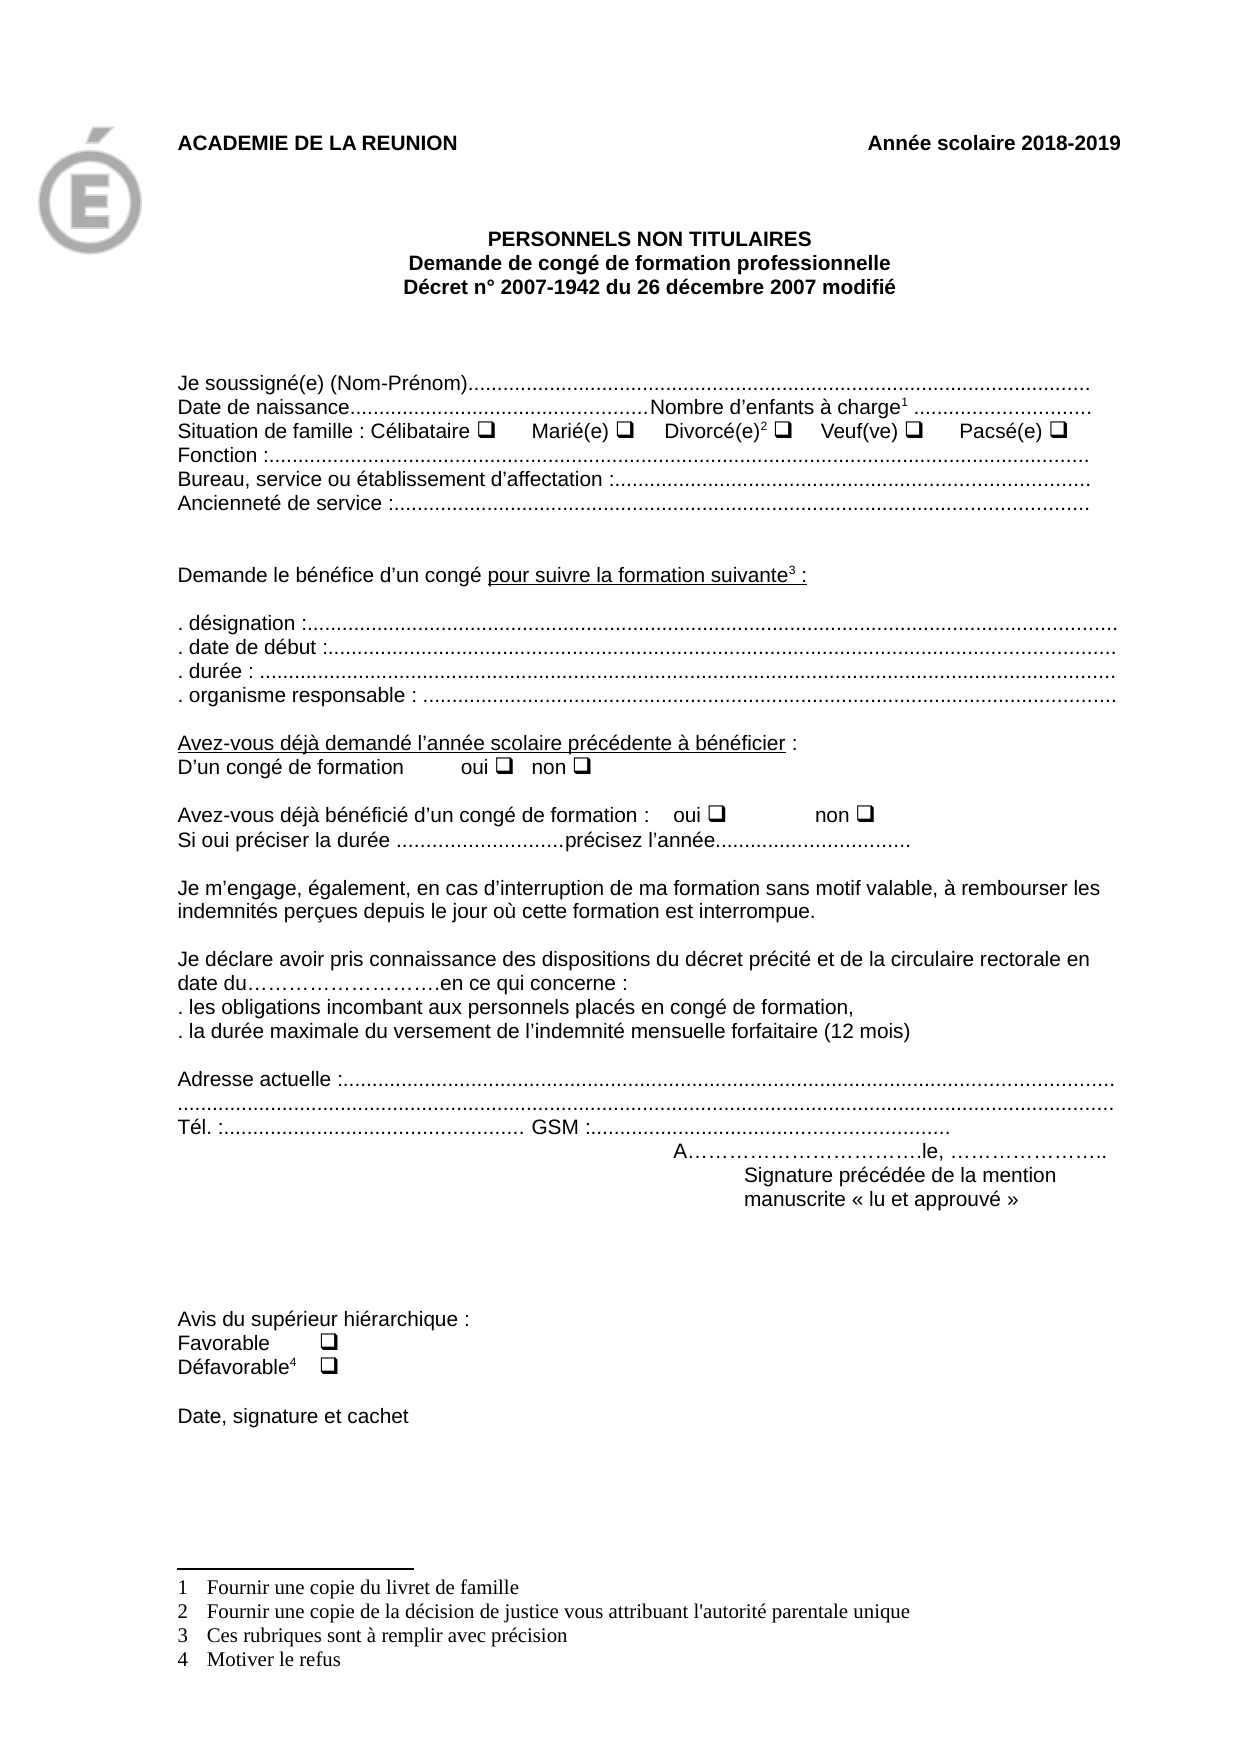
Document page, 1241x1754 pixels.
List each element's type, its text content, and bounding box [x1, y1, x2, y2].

text Fournir une copie du livret de famille [177, 1574, 1122, 1599]
text . désignation : [177, 611, 1122, 635]
text Fournir une copie de la décision de justice vous attribuant l'autorité parentale unique [177, 1599, 1122, 1623]
text A…………………………….le, ………………….. [177, 1139, 1122, 1163]
text . organisme responsable : [177, 683, 1122, 707]
text Avis du supérieur hiérarchique : [177, 1307, 1122, 1331]
text PERSONNELS NON TITULAIRES [177, 227, 1122, 251]
text Fonction : [177, 443, 1122, 467]
text Motiver le refus [177, 1647, 1122, 1671]
text Je m’engage, également, en cas d’interruption de ma formation sans motif valable, à rembourser les indemnités perçues depuis le jour où cette formation est interrompue. [177, 875, 1122, 923]
text Situation de famille : Célibataire  Marié(e)  Divorcé(e)  Veuf(ve)  Pacsé(e)  [177, 418, 1122, 443]
text Avez-vous déjà bénéficié d’un congé de formation : oui  non  [177, 803, 1122, 827]
text Adresse actuelle : [177, 1067, 1122, 1091]
text Avez-vous déjà demandé l’année scolaire précédente à bénéficier : [177, 731, 1122, 754]
text Tél. : GSM : [177, 1115, 1122, 1139]
text manuscrite « lu et approuvé » [177, 1187, 1122, 1211]
text Défavorable  [177, 1355, 1122, 1379]
text Favorable  [177, 1331, 1122, 1355]
text . durée : [177, 659, 1122, 683]
text Demande de congé de formation professionnelle [177, 251, 1122, 275]
text D’un congé de formation oui  non  [177, 754, 1122, 779]
text Date, signature et cachet [177, 1403, 1122, 1427]
text Demande le bénéfice d’un congé pour suivre la formation suivante : [177, 563, 1122, 587]
text Ces rubriques sont à remplir avec précision [177, 1623, 1122, 1647]
text Date de naissance Nombre d’enfants à charge [177, 394, 1122, 418]
text Ancienneté de service : [177, 491, 1122, 515]
text Signature précédée de la mention [177, 1163, 1122, 1187]
text ACADEMIE DE LA REUNION Année scolaire 2018-2019 [177, 131, 1122, 155]
text Bureau, service ou établissement d’affectation : [177, 467, 1122, 491]
text Je déclare avoir pris connaissance des dispositions du décret précité et de la circulaire rectorale en date du……………………….en ce qui concerne : [177, 947, 1122, 995]
picture [35, 121, 147, 257]
text Si oui préciser la durée précisez l’année [177, 827, 1122, 851]
text Je soussigné(e) (Nom-Prénom) [177, 371, 1122, 394]
text . les obligations incombant aux personnels placés en congé de formation, [177, 995, 1122, 1019]
text Décret n° 2007-1942 du 26 décembre 2007 modifié [177, 275, 1122, 299]
text . date de début : [177, 635, 1122, 659]
text . la durée maximale du versement de l’indemnité mensuelle forfaitaire (12 mois) [177, 1019, 1122, 1043]
